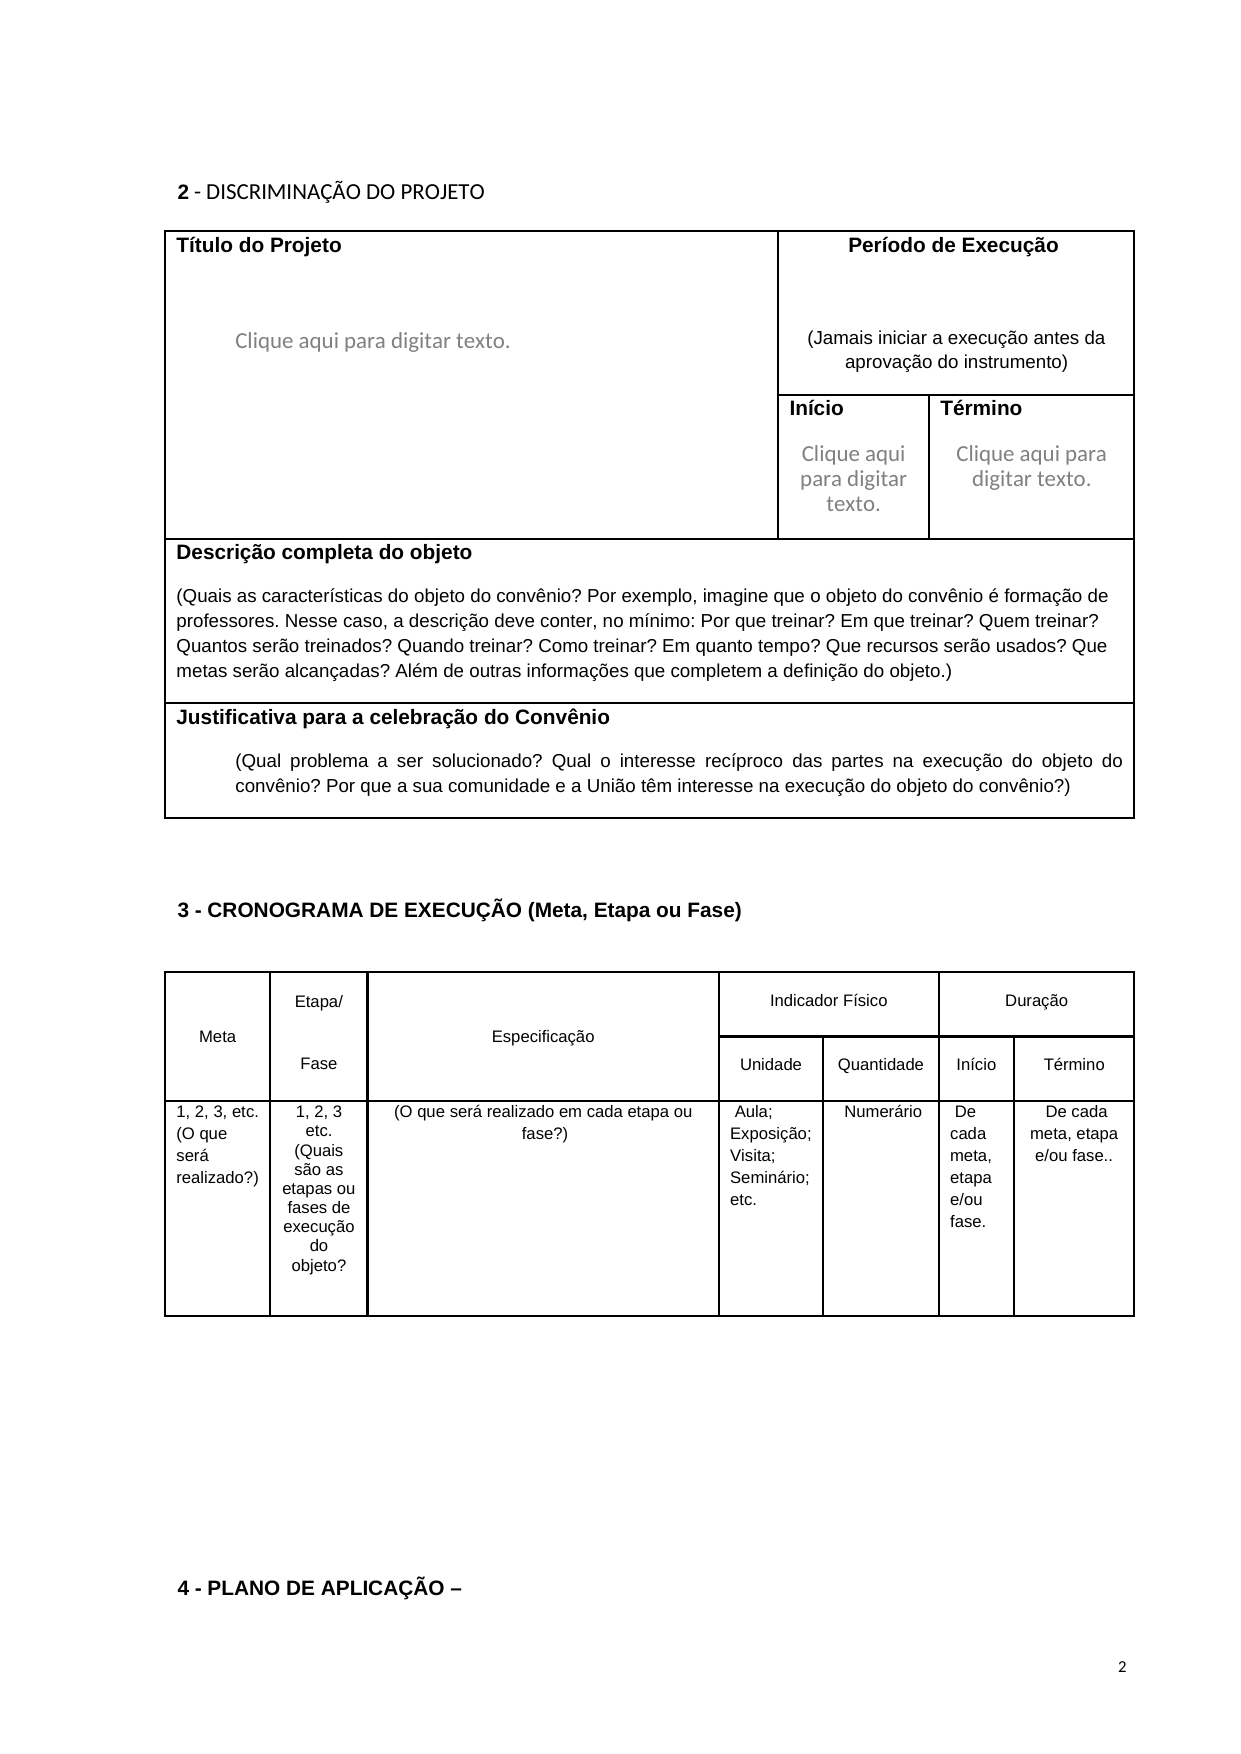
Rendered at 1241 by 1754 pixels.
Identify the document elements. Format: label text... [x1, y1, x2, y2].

table_cell Numerário [824, 1102, 938, 1314]
table_header Período de Execução (Jamais iniciar a execução antes da aprovação do instrumento) [779, 232, 1133, 394]
table_cell Unidade [720, 1038, 822, 1100]
table_cell Início [940, 1038, 1013, 1100]
table_cell Aula; Exposição; Visita; Seminário; etc. [720, 1102, 822, 1314]
table_header Especificação [369, 973, 718, 1100]
table_header Indicador Físico [720, 973, 938, 1035]
table_header Duração [940, 973, 1133, 1035]
text 2 - DISCRIMINAÇÃO DO PROJETO [177, 177, 1122, 205]
table_header Etapa/ Fase [271, 973, 366, 1100]
table_cell 1, 2, 3 etc. (Quais são as etapas ou fases de execução do objeto? [271, 1102, 366, 1314]
text 4 - PLANO DE APLICAÇÃO – [177, 1576, 1122, 1599]
table_cell (O que será realizado em cada etapa ou fase?) [369, 1102, 718, 1314]
table_cell Justificativa para a celebração do Convênio (Qual problema a ser solucionado? Qual o interesse recíproco das partes na execução do objeto do convênio? Por que a sua comunidade e a União têm interesse na execução do objeto do convênio?) [166, 704, 1133, 817]
table_cell Término Clique aqui para digitar texto. [930, 396, 1133, 537]
table_cell De cada meta, etapa e/ou fase.. [1015, 1102, 1133, 1314]
table_cell 1, 2, 3, etc. (O que será realizado?) [166, 1102, 269, 1314]
table_cell Quantidade [824, 1038, 938, 1100]
table_cell Início Clique aqui para digitar texto. [779, 396, 928, 537]
text 3 - CRONOGRAMA DE EXECUÇÃO (Meta, Etapa ou Fase) [177, 897, 1122, 921]
table_header Meta [166, 973, 269, 1100]
table_cell De cada meta, etapa e/ou fase. [940, 1102, 1013, 1314]
table_cell Término [1015, 1038, 1133, 1100]
table_header Título do Projeto Clique aqui para digitar texto. [166, 232, 777, 537]
table_cell Descrição completa do objeto (Quais as características do objeto do convênio? Por exemplo, imagine que o objeto do convênio é formação de professores. Nesse caso, a descrição deve conter, no mínimo: Por que treinar? Em que treinar? Quem treinar? Quantos serão treinados? Quando treinar? Como treinar? Em quanto tempo? Que recursos serão usados? Que metas serão alcançadas? Além de outras informações que completem a definição do objeto.) [166, 540, 1133, 702]
